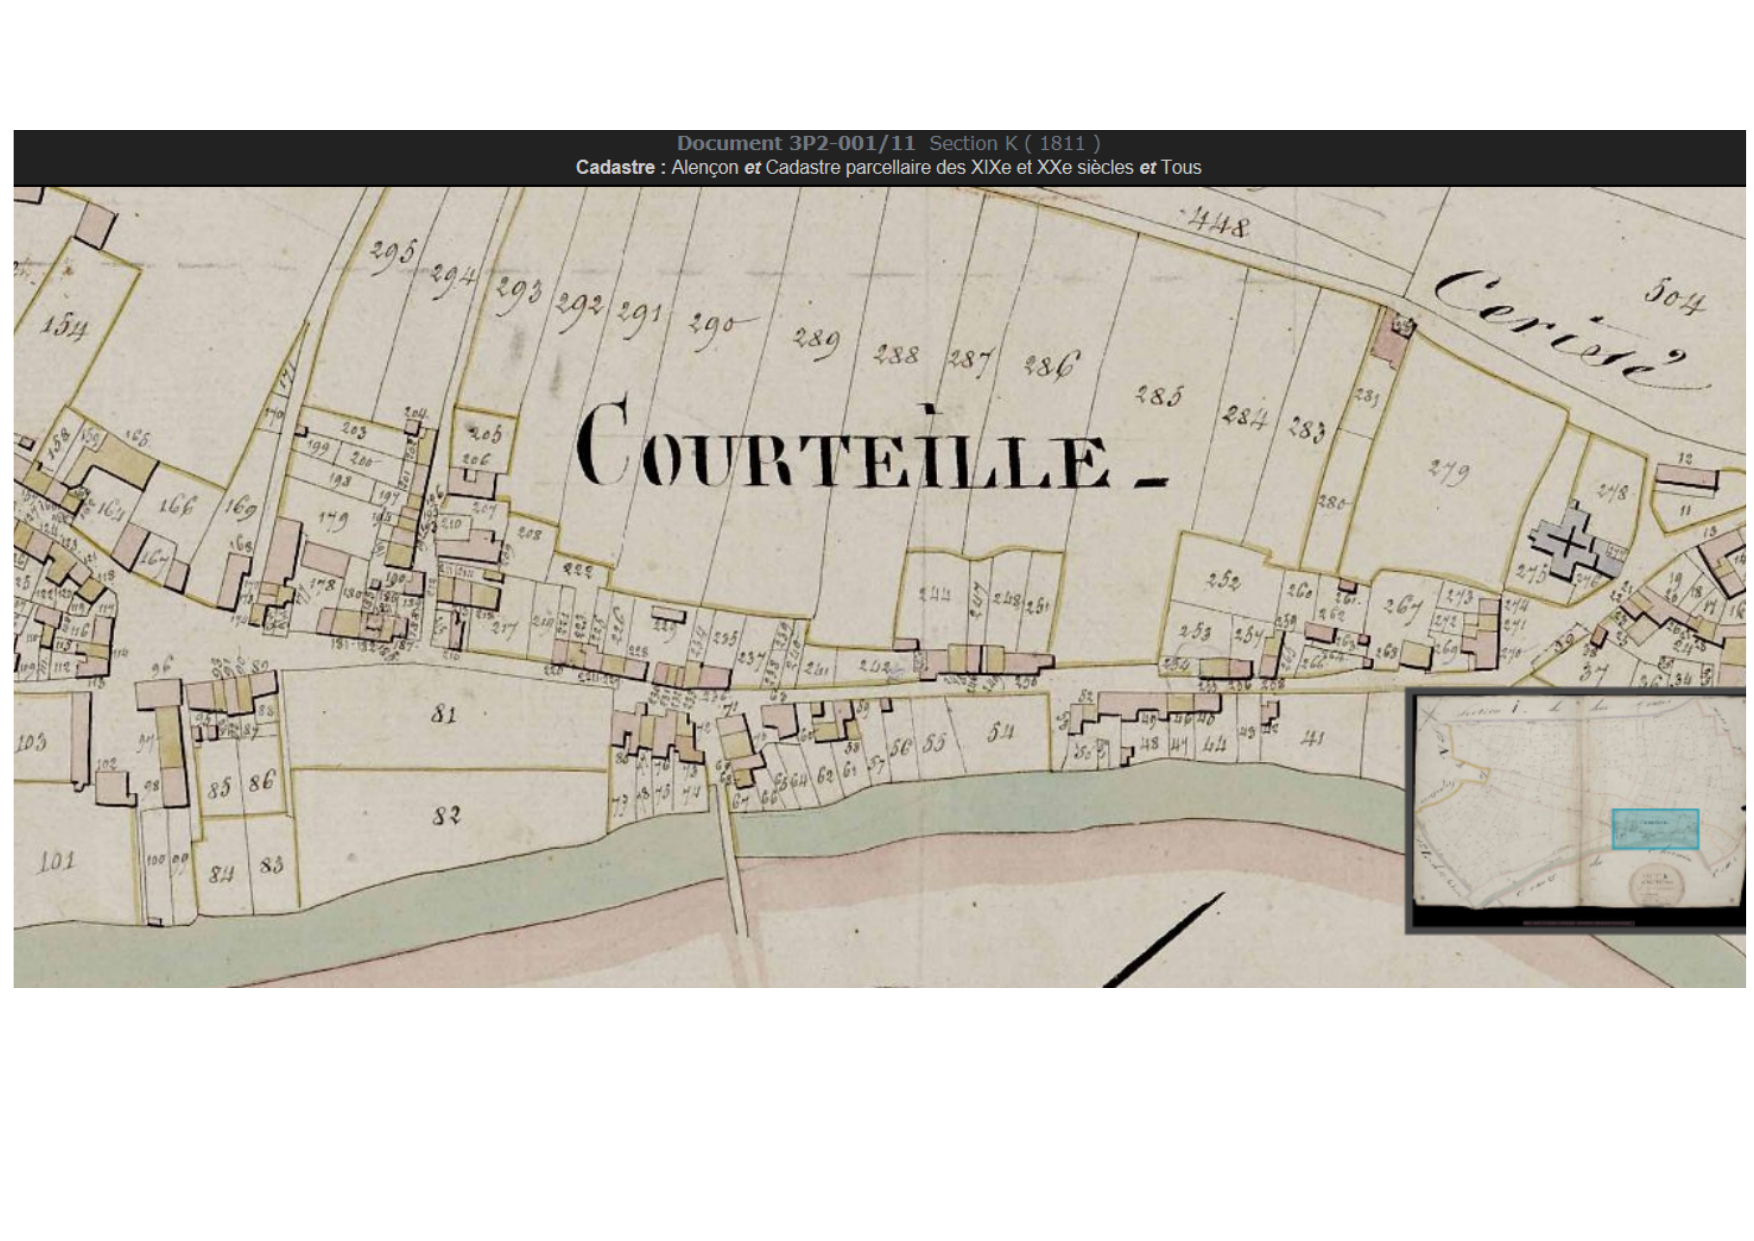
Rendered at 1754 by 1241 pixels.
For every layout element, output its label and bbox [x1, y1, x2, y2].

picture [13, 130, 1747, 988]
